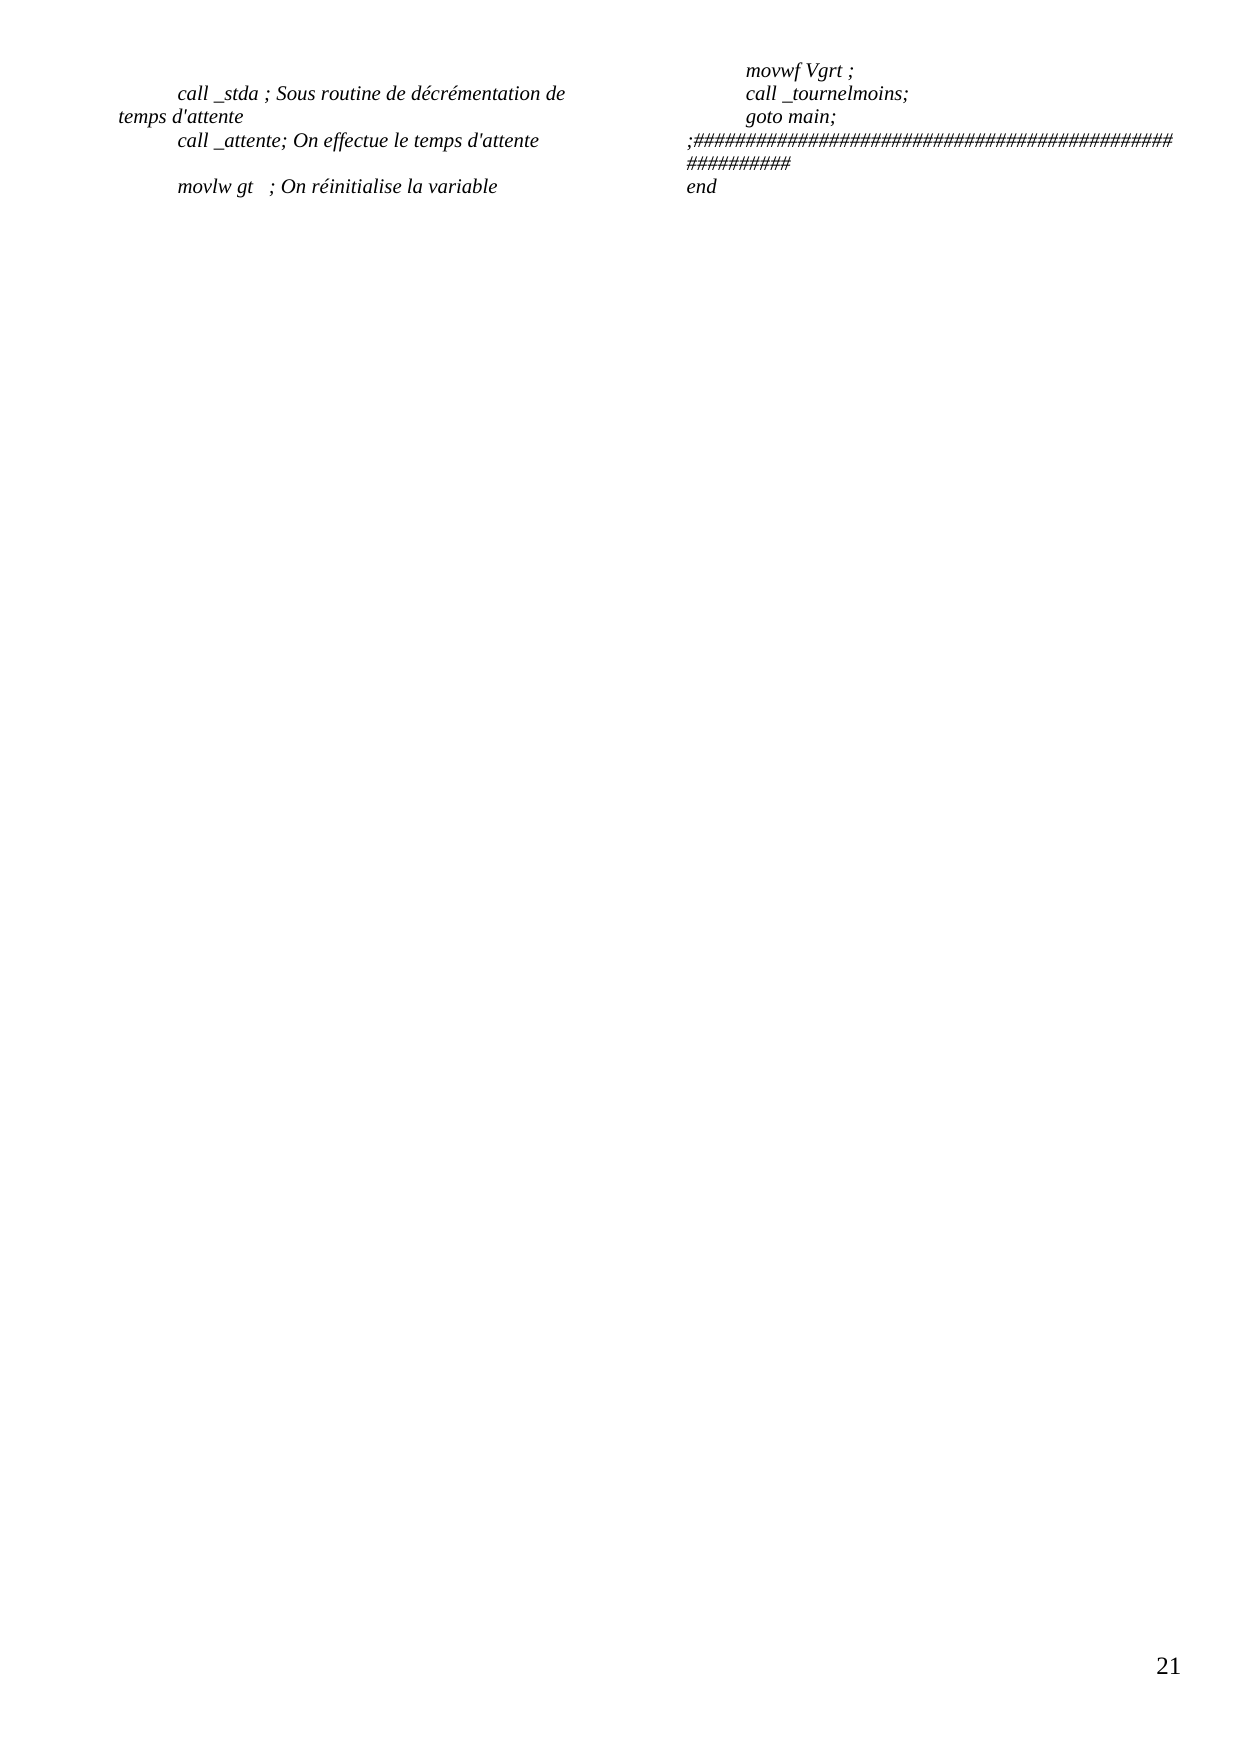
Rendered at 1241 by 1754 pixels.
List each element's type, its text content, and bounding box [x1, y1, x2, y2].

text movlw gt ; On réinitialise la variable [118, 175, 613, 198]
text call _tournelmoins; [686, 82, 1181, 105]
text movwf Vgrt ; [686, 59, 1181, 82]
text end [686, 175, 1181, 198]
text ;######################################################## [686, 128, 1181, 175]
text call _stda ; Sous routine de décrémentation de temps d'attente [118, 82, 613, 128]
text goto main; [686, 105, 1181, 128]
text call _attente; On effectue le temps d'attente [118, 128, 613, 152]
